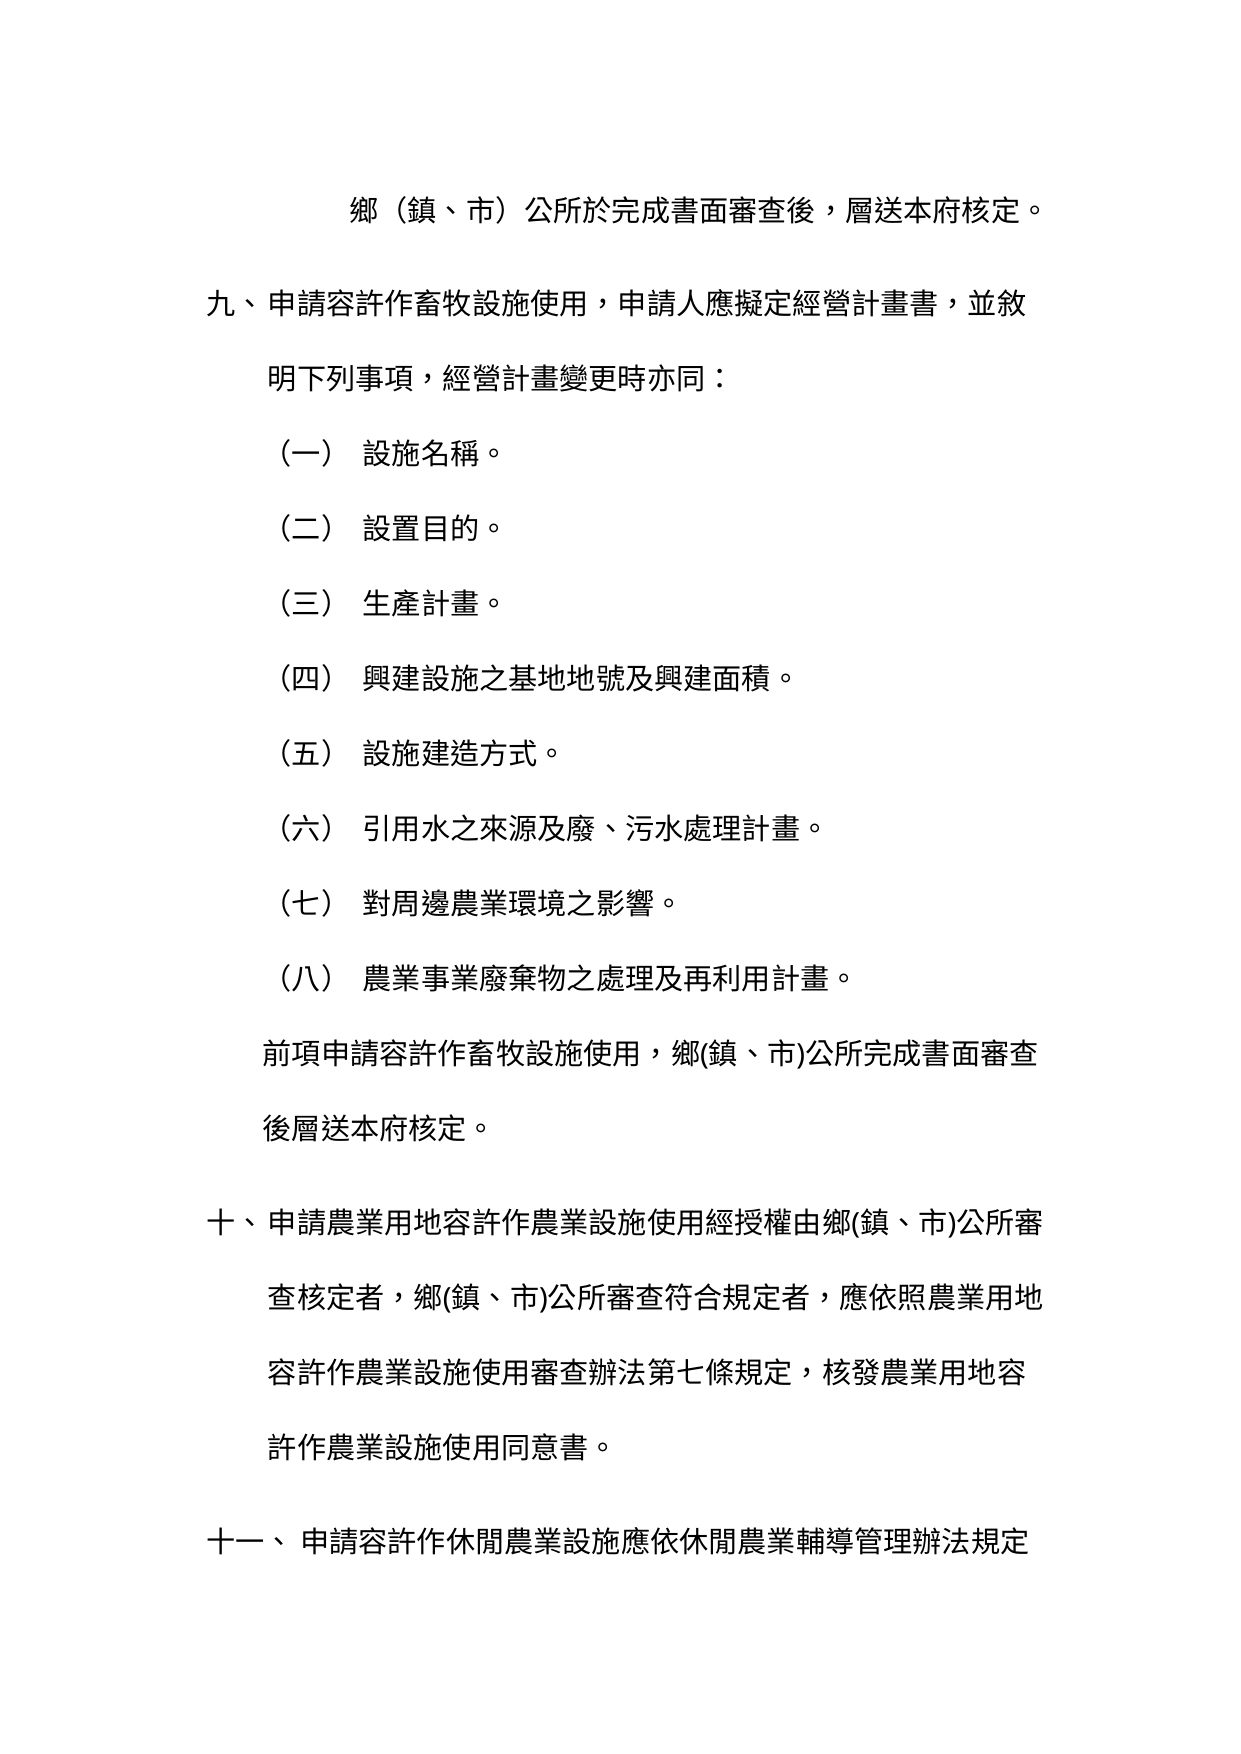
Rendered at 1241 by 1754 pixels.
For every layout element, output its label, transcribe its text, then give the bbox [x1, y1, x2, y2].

list 引用水之來源及廢、污水處理計畫。 [262, 783, 1053, 858]
list 農業事業廢棄物之處理及再利用計畫。 [262, 933, 1053, 1008]
list 興建設施之基地地號及興建面積。 [262, 633, 1053, 708]
list 申請容許作畜牧設施使用，申請人應擬定經營計畫書，並敘明下列事項，經營計畫變更時亦同： [206, 258, 1053, 408]
list 申請容許作休閒農業設施應依休閒農業輔導管理辦法規定 [206, 1496, 1053, 1571]
text 前項申請容許作畜牧設施使用，鄉(鎮、市)公所完成書面審查後層送本府核定。 [262, 1008, 1053, 1158]
list 生產計畫。 [262, 558, 1053, 633]
list 設施建造方式。 [262, 708, 1053, 783]
list 申請農業用地容許作農業設施使用經授權由鄉(鎮、市)公所審查核定者，鄉(鎮、市)公所審查符合規定者，應依照農業用地容許作農業設施使用審查辦法第七條規定，核發農業用地容許作農業設施使用同意書。 [206, 1177, 1053, 1477]
list 設置目的。 [262, 483, 1053, 558]
list 對周邊農業環境之影響。 [262, 858, 1053, 933]
text 鄉（鎮、市）公所於完成書面審查後，層送本府核定。 [321, 164, 1053, 239]
list 設施名稱。 [262, 408, 1053, 483]
